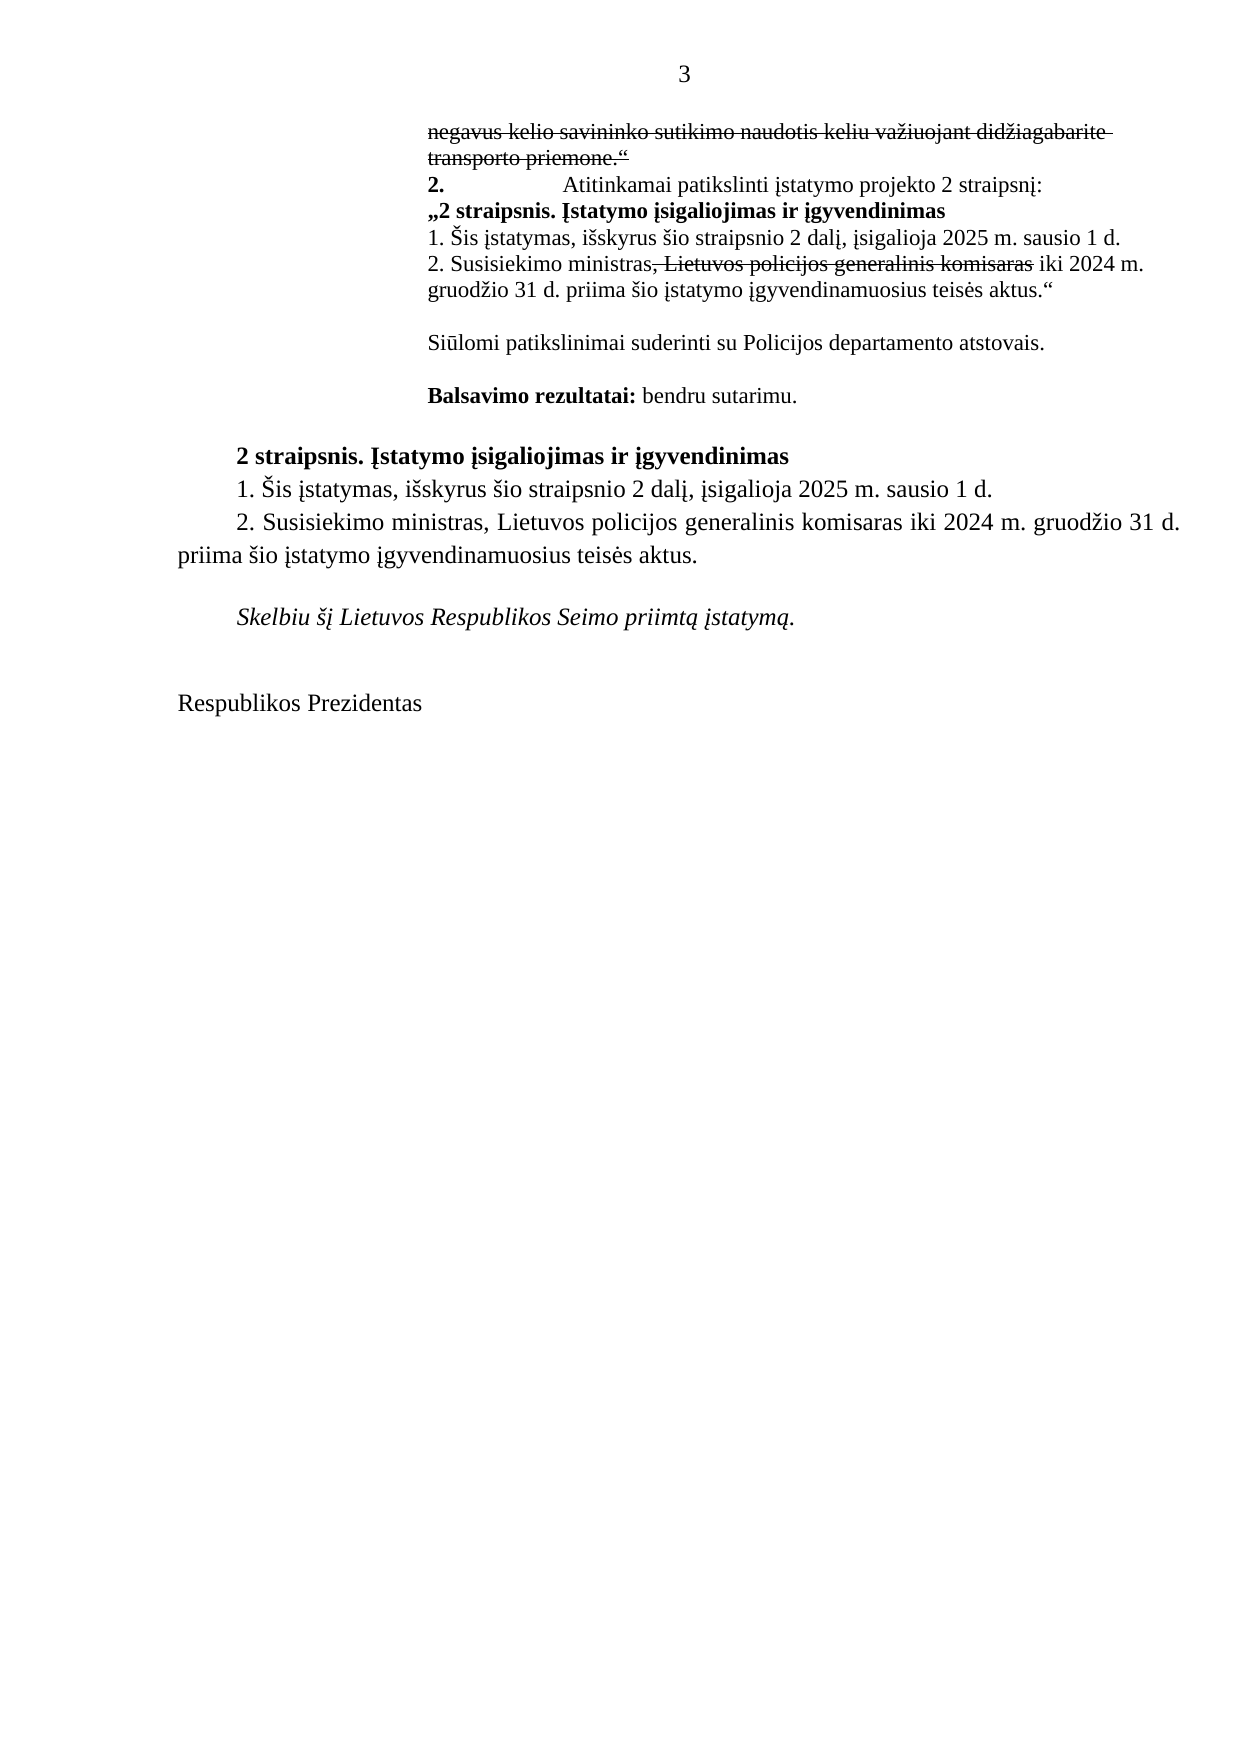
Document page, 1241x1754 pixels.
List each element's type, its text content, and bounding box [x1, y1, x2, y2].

text 2. Susisiekimo ministras, Lietuvos policijos generalinis komisaras iki 2024 m. gruodžio 31 d. priima šio įstatymo įgyvendinamuosius teisės aktus.“ [427, 250, 1181, 303]
text „2 straipsnis. Įstatymo įsigaliojimas ir įgyvendinimas [427, 197, 1181, 223]
text 2. Susisiekimo ministras, Lietuvos policijos generalinis komisaras iki 2024 m. gruodžio 31 d. priima šio įstatymo įgyvendinamuosius teisės aktus. [177, 507, 1181, 569]
text Siūlomi patikslinimai suderinti su Policijos departamento atstovais. [427, 329, 1181, 355]
text Respublikos Prezidentas [177, 688, 1181, 717]
text 2. Atitinkamai patikslinti įstatymo projekto 2 straipsnį: [427, 171, 1181, 197]
text Balsavimo rezultatai: bendru sutarimu. [427, 382, 1181, 408]
text 1. Šis įstatymas, išskyrus šio straipsnio 2 dalį, įsigalioja 2025 m. sausio 1 d. [427, 223, 1181, 250]
text 2 straipsnis. Įstatymo įsigaliojimas ir įgyvendinimas [177, 441, 1181, 470]
text 1. Šis įstatymas, išskyrus šio straipsnio 2 dalį, įsigalioja 2025 m. sausio 1 d. [177, 474, 1181, 503]
text negavus kelio savininko sutikimo naudotis keliu važiuojant didžiagabarite transporto priemone.“ [427, 118, 1181, 171]
text Skelbiu šį Lietuvos Respublikos Seimo priimtą įstatymą. [177, 602, 1157, 631]
